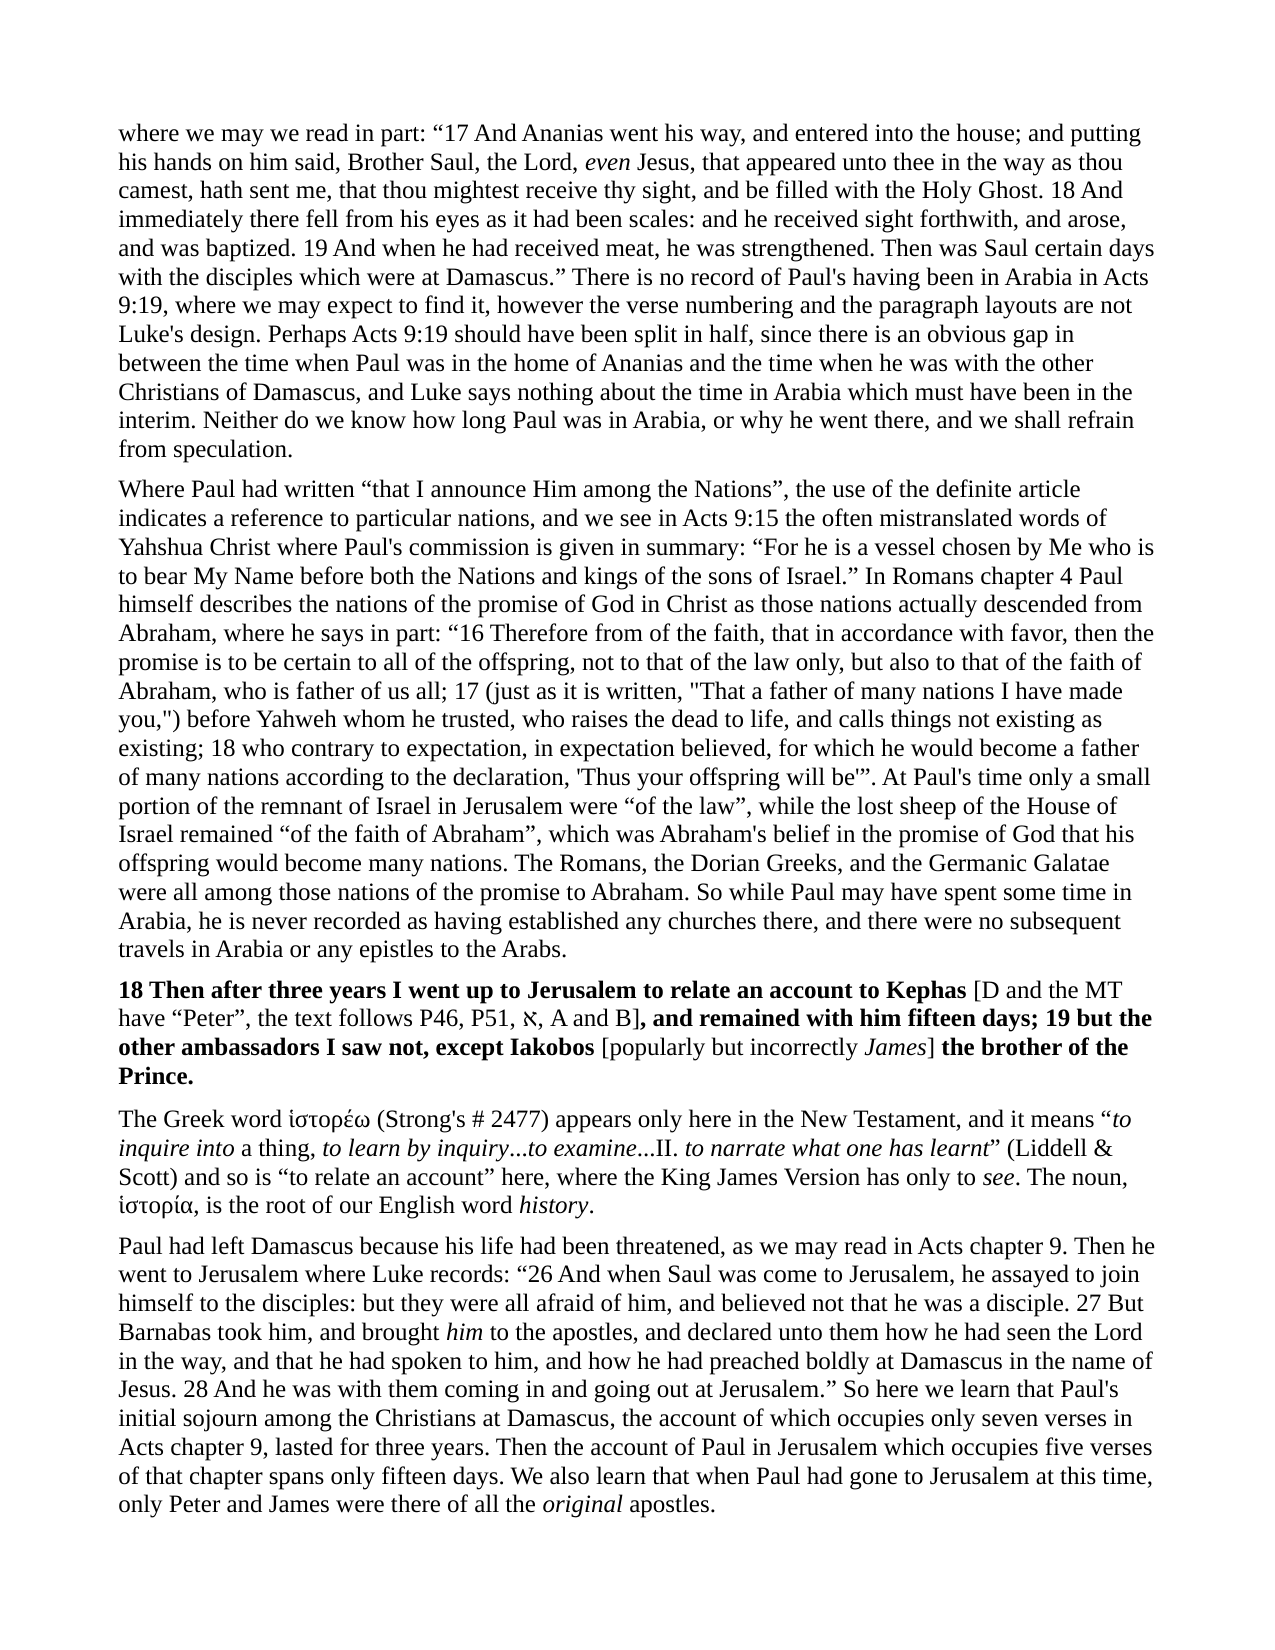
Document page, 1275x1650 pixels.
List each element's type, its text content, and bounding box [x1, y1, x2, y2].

text Where Paul had written “that I announce Him among the Nations”, the use of the definite article indicates a reference to particular nations, and we see in Acts 9:15 the often mistranslated words of Yahshua Christ where Paul's commission is given in summary: “For he is a vessel chosen by Me who is to bear My Name before both the Nations and kings of the sons of Israel.” In Romans chapter 4 Paul himself describes the nations of the promise of God in Christ as those nations actually descended from Abraham, where he says in part: “16 Therefore from of the faith, that in accordance with favor, then the promise is to be certain to all of the offspring, not to that of the law only, but also to that of the faith of Abraham, who is father of us all; 17 (just as it is written, "That a father of many nations I have made you,") before Yahweh whom he trusted, who raises the dead to life, and calls things not existing as existing; 18 who contrary to expectation, in expectation believed, for which he would become a father of many nations according to the declaration, 'Thus your offspring will be'”. At Paul's time only a small portion of the remnant of Israel in Jerusalem were “of the law”, while the lost sheep of the House of Israel remained “of the faith of Abraham”, which was Abraham's belief in the promise of God that his offspring would become many nations. The Romans, the Dorian Greeks, and the Germanic Galatae were all among those nations of the promise to Abraham. So while Paul may have spent some time in Arabia, he is never recorded as having established any churches there, and there were no subsequent travels in Arabia or any epistles to the Arabs. [118, 474, 1157, 963]
text 18 Then after three years I went up to Jerusalem to relate an account to Kephas [D and the MT have “Peter”, the text follows P46, P51, א, A and B], and remained with him fifteen days; 19 but the other ambassadors I saw not, except Iakobos [popularly but incorrectly James] the brother of the Prince. [118, 975, 1157, 1090]
text where we may we read in part: “17 And Ananias went his way, and entered into the house; and putting his hands on him said, Brother Saul, the Lord, even Jesus, that appeared unto thee in the way as thou camest, hath sent me, that thou mightest receive thy sight, and be filled with the Holy Ghost. 18 And immediately there fell from his eyes as it had been scales: and he received sight forthwith, and arose, and was baptized. 19 And when he had received meat, he was strengthened. Then was Saul certain days with the disciples which were at Damascus.” There is no record of Paul's having been in Arabia in Acts 9:19, where we may expect to find it, however the verse numbering and the paragraph layouts are not Luke's design. Perhaps Acts 9:19 should have been split in half, since there is an obvious gap in between the time when Paul was in the home of Ananias and the time when he was with the other Christians of Damascus, and Luke says nothing about the time in Arabia which must have been in the interim. Neither do we know how long Paul was in Arabia, or why he went there, and we shall refrain from speculation. [118, 118, 1157, 463]
text Paul had left Damascus because his life had been threatened, as we may read in Acts chapter 9. Then he went to Jerusalem where Luke records: “26 And when Saul was come to Jerusalem, he assayed to join himself to the disciples: but they were all afraid of him, and believed not that he was a disciple. 27 But Barnabas took him, and brought him to the apostles, and declared unto them how he had seen the Lord in the way, and that he had spoken to him, and how he had preached boldly at Damascus in the name of Jesus. 28 And he was with them coming in and going out at Jerusalem.” So here we learn that Paul's initial sojourn among the Christians at Damascus, the account of which occupies only seven verses in Acts chapter 9, lasted for three years. Then the account of Paul in Jerusalem which occupies five verses of that chapter spans only fifteen days. We also learn that when Paul had gone to Jerusalem at this time, only Peter and James were there of all the original apostles. [118, 1231, 1157, 1518]
text The Greek word ἱστορέω (Strong's # 2477) appears only here in the New Testament, and it means “to inquire into a thing, to learn by inquiry...to examine...II. to narrate what one has learnt” (Liddell & Scott) and so is “to relate an account” here, where the King James Version has only to see. The noun, ἱστορία, is the root of our English word history. [118, 1104, 1157, 1219]
